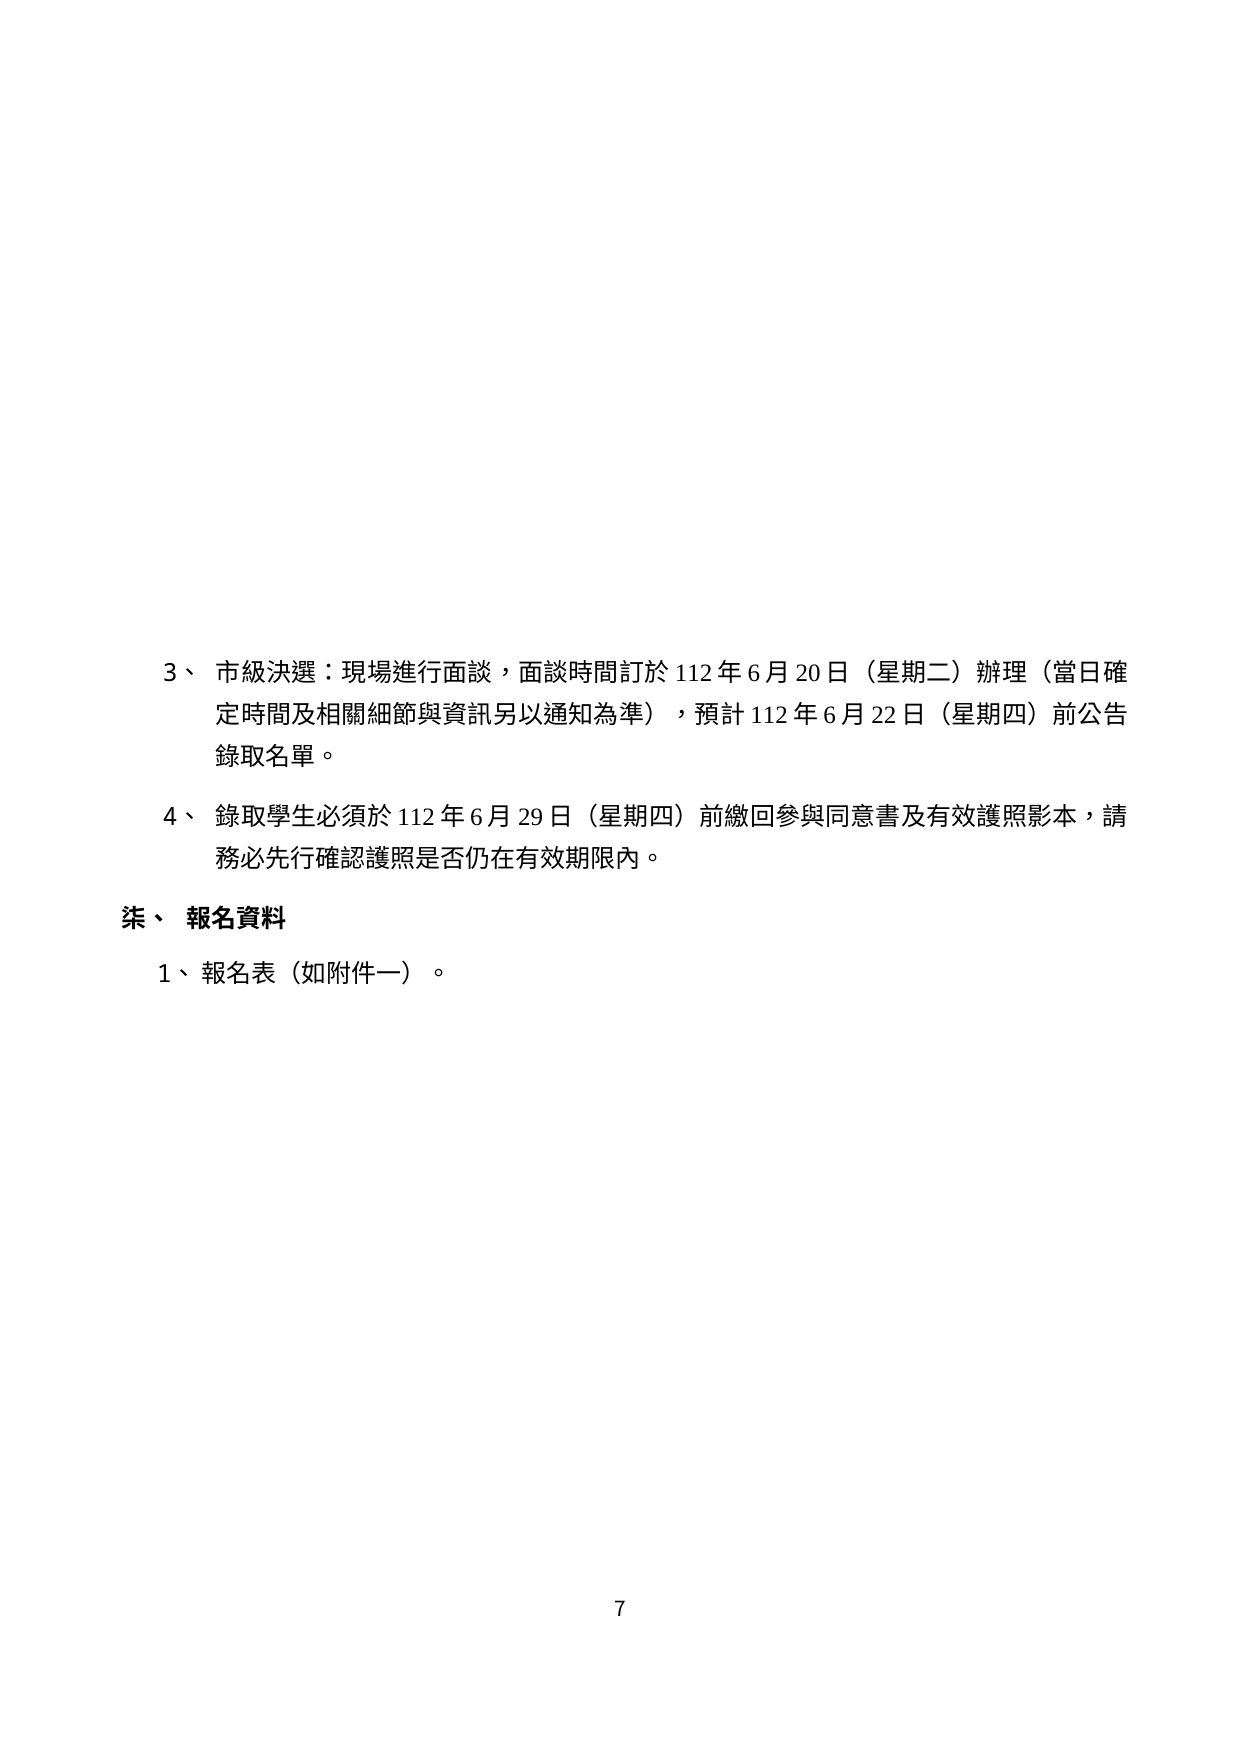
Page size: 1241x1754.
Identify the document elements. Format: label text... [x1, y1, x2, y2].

list 報名資料 [121, 899, 1128, 935]
list 市級決選：現場進行面談，面談時間訂於112年6月20日（星期二）辦理（當日確定時間及相關細節與資訊另以通知為準），預計112年6月22日（星期四）前公告錄取名單。 [162, 653, 1128, 772]
list 報名表（如附件一）。 [157, 954, 1128, 990]
list 錄取學生必須於112年6月29日（星期四）前繳回參與同意書及有效護照影本，請務必先行確認護照是否仍在有效期限內。 [162, 797, 1128, 874]
